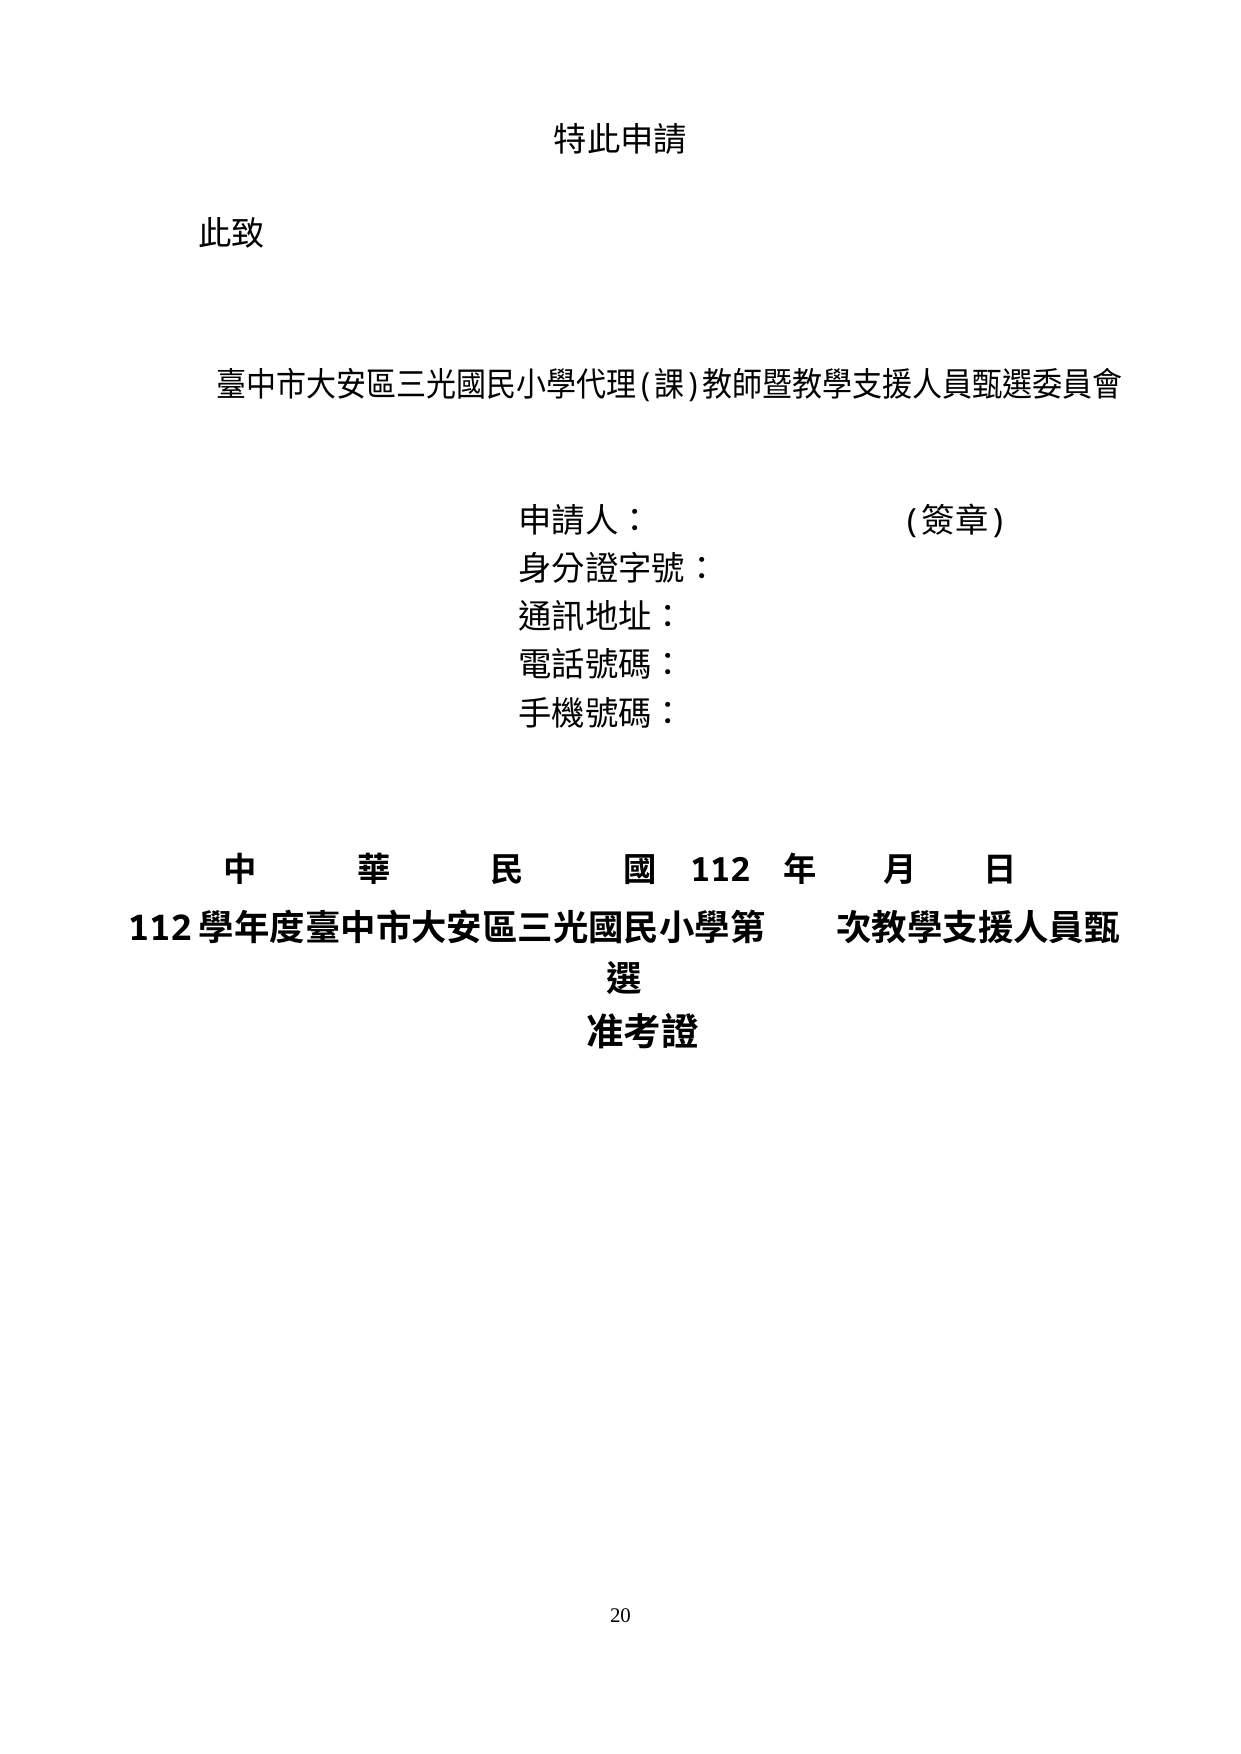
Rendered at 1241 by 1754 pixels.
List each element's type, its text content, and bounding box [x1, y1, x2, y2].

text 手機號碼： [118, 686, 1122, 735]
text 身分證字號： [118, 542, 1122, 590]
text 准考證 [122, 1002, 1126, 1052]
text 112學年度臺中市大安區三光國民小學第 次教學支援人員甄選 [122, 899, 1126, 1002]
text 通訊地址： [118, 590, 1122, 638]
text 中 華 民 國 112 年 月 日 [118, 826, 1122, 888]
text 此致 [118, 206, 1122, 255]
text 申請人： (簽章) [118, 493, 1122, 542]
text 電話號碼： [118, 638, 1122, 686]
text 特此申請 [118, 96, 1122, 158]
text 臺中市大安區三光國民小學代理(課)教師暨教學支援人員甄選委員會 [118, 340, 1122, 402]
